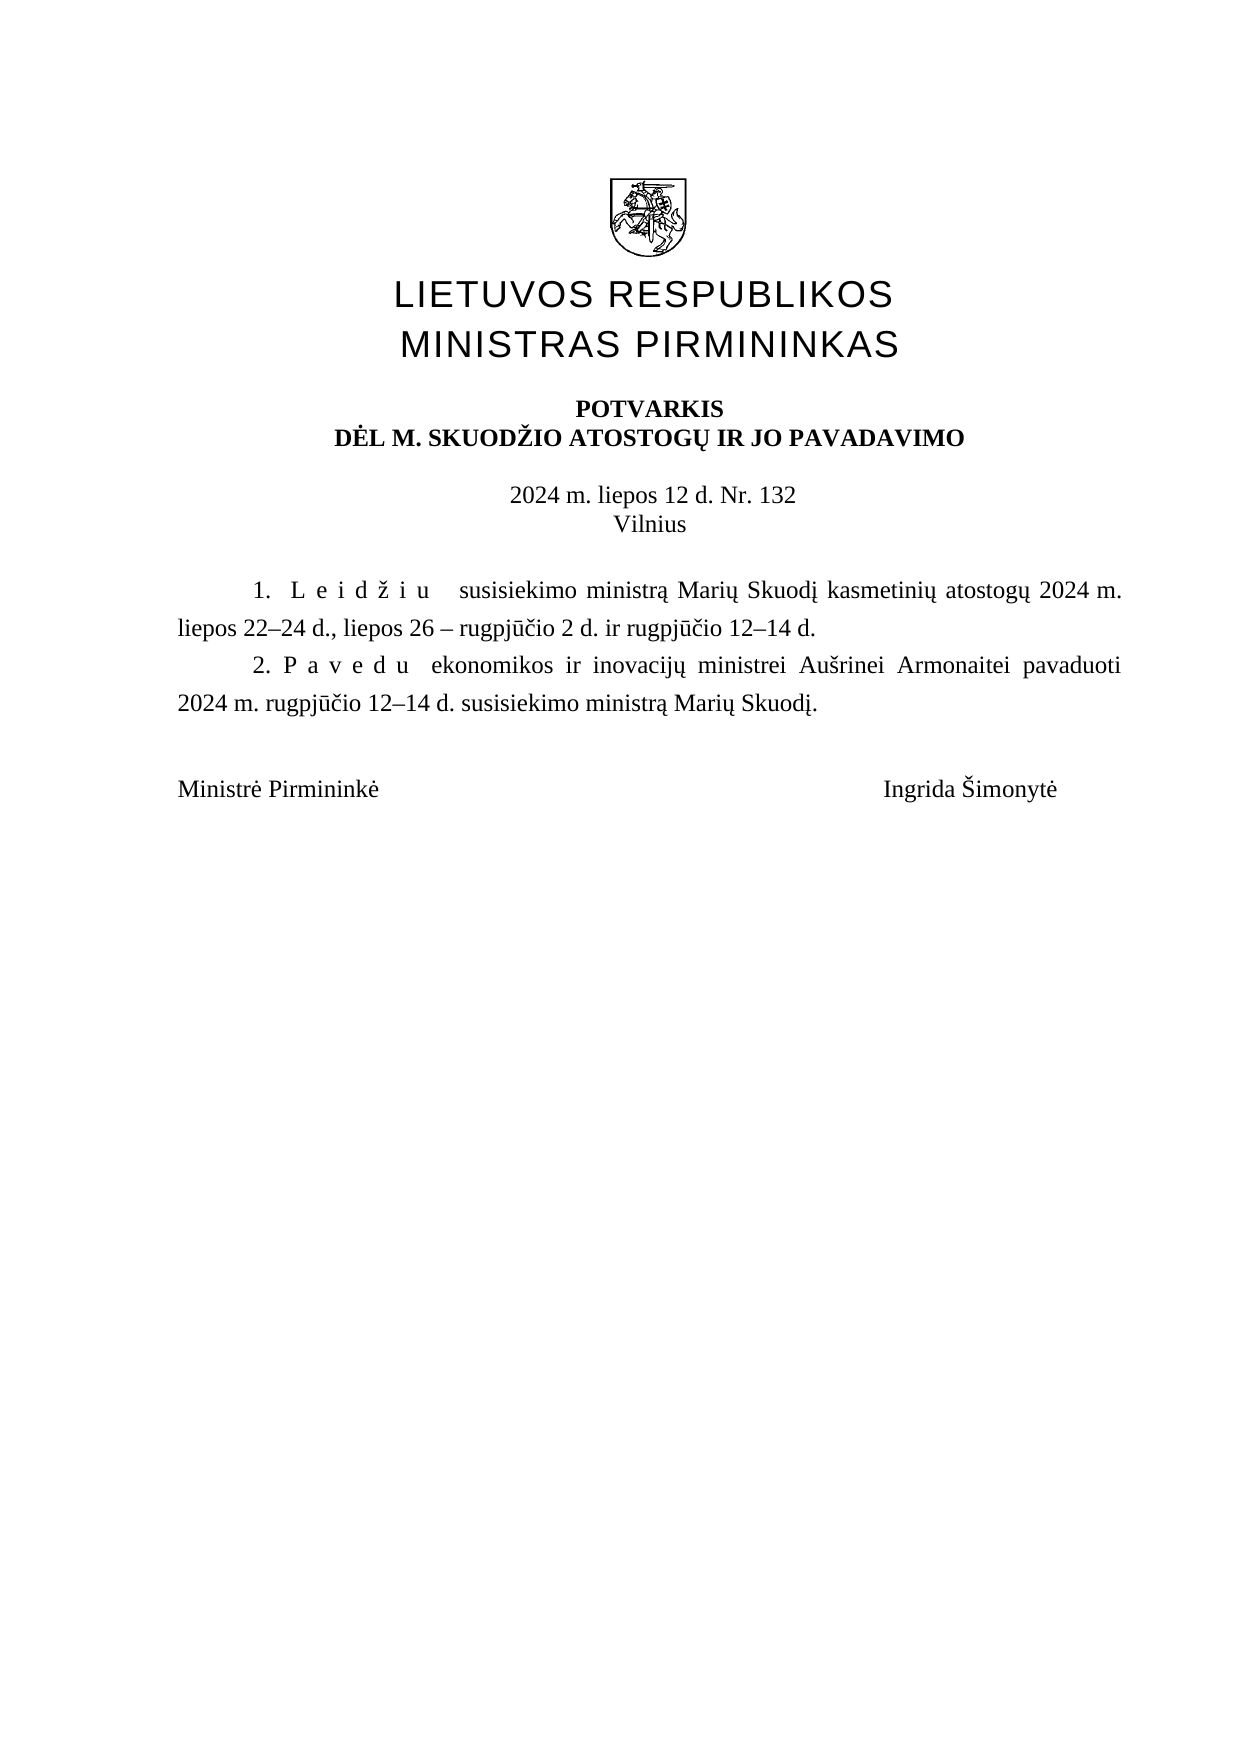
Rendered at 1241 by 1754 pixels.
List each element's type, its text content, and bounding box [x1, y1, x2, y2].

text MINISTRAS PIRMININKAS [177, 322, 1122, 366]
text 2024 m. liepos 12 d. Nr. 132 [177, 481, 1122, 509]
text LIETUVOS RESPUBLIKOS [177, 272, 1122, 315]
text Ministrė Pirmininkė Ingrida Šimonytė [177, 774, 1122, 803]
subtitle POTVARKIS [177, 394, 1122, 423]
text 2. Pavedu ekonomikos ir inovacijų ministrei Aušrinei Armonaitei pavaduoti 2024 m. rugpjūčio 12–14 d. susisiekimo ministrą Marių Skuodį. [177, 642, 1122, 717]
text DĖL M. Skuodžio atostogų ir jo pavadavimo [177, 423, 1122, 452]
text Vilnius [177, 509, 1122, 538]
text 1. Leidžiu susisiekimo ministrą Marių Skuodį kasmetinių atostogų 2024 m. liepos 22–24 d., liepos 26 – rugpjūčio 2 d. ir rugpjūčio 12–14 d. [177, 567, 1122, 642]
